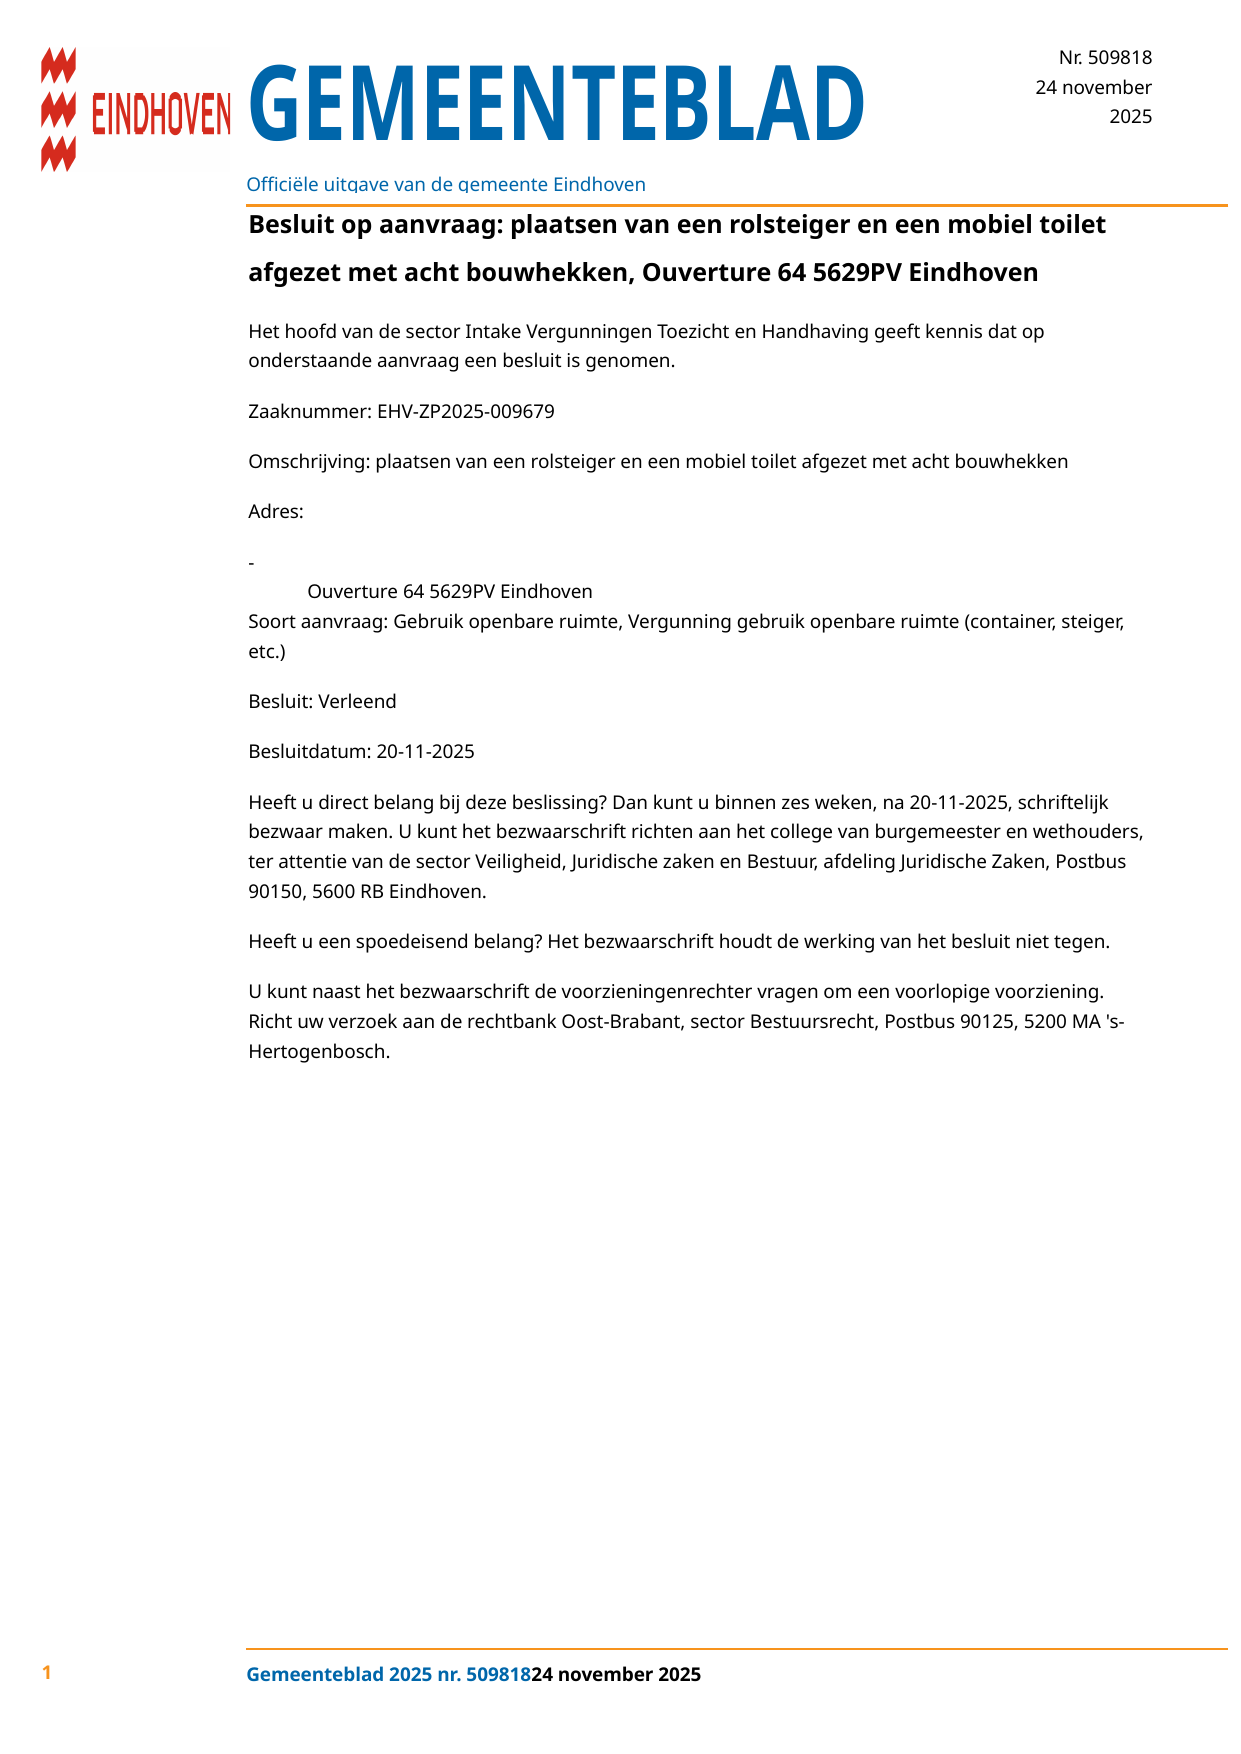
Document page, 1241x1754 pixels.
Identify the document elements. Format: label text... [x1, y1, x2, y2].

text Besluit op aanvraag: plaatsen van een rolsteiger en een mobiel toilet afgezet met acht bouwhekken, Ouverture 64 5629PV Eindhoven [248, 207, 1152, 288]
text Het hoofd van de sector Intake Vergunningen Toezicht en Handhaving geeft kennis dat op onderstaande aanvraag een besluit is genomen. [248, 318, 1152, 373]
text Zaaknummer: EHV-ZP2025-009679 [248, 398, 1152, 424]
text U kunt naast het bezwaarschrift de voorzieningenrechter vragen om een voorlopige voorziening. Richt uw verzoek aan de rechtbank Oost-Brabant, sector Bestuursrecht, Postbus 90125, 5200 MA 's-Hertogenbosch. [248, 979, 1152, 1064]
text Heeft u een spoedeisend belang? Het bezwaarschrift houdt de werking van het besluit niet tegen. [248, 928, 1152, 954]
text Besluit: Verleend [248, 688, 1152, 714]
list Ouverture 64 5629PV Eindhoven [248, 579, 1152, 604]
text Besluitdatum: 20-11-2025 [248, 739, 1152, 764]
text Soort aanvraag: Gebruik openbare ruimte, Vergunning gebruik openbare ruimte (container, steiger, etc.) [248, 608, 1152, 664]
picture [41, 47, 231, 172]
text Omschrijving: plaatsen van een rolsteiger en een mobiel toilet afgezet met acht bouwhekken [248, 448, 1152, 474]
text Heeft u direct belang bij deze beslissing? Dan kunt u binnen zes weken, na 20-11-2025, schriftelijk bezwaar maken. U kunt het bezwaarschrift richten aan het college van burgemeester en wethouders, ter attentie van de sector Veiligheid, Juridische zaken en Bestuur, afdeling Juridische Zaken, Postbus 90150, 5600 RB Eindhoven. [248, 789, 1152, 904]
text Adres: [248, 499, 1152, 524]
